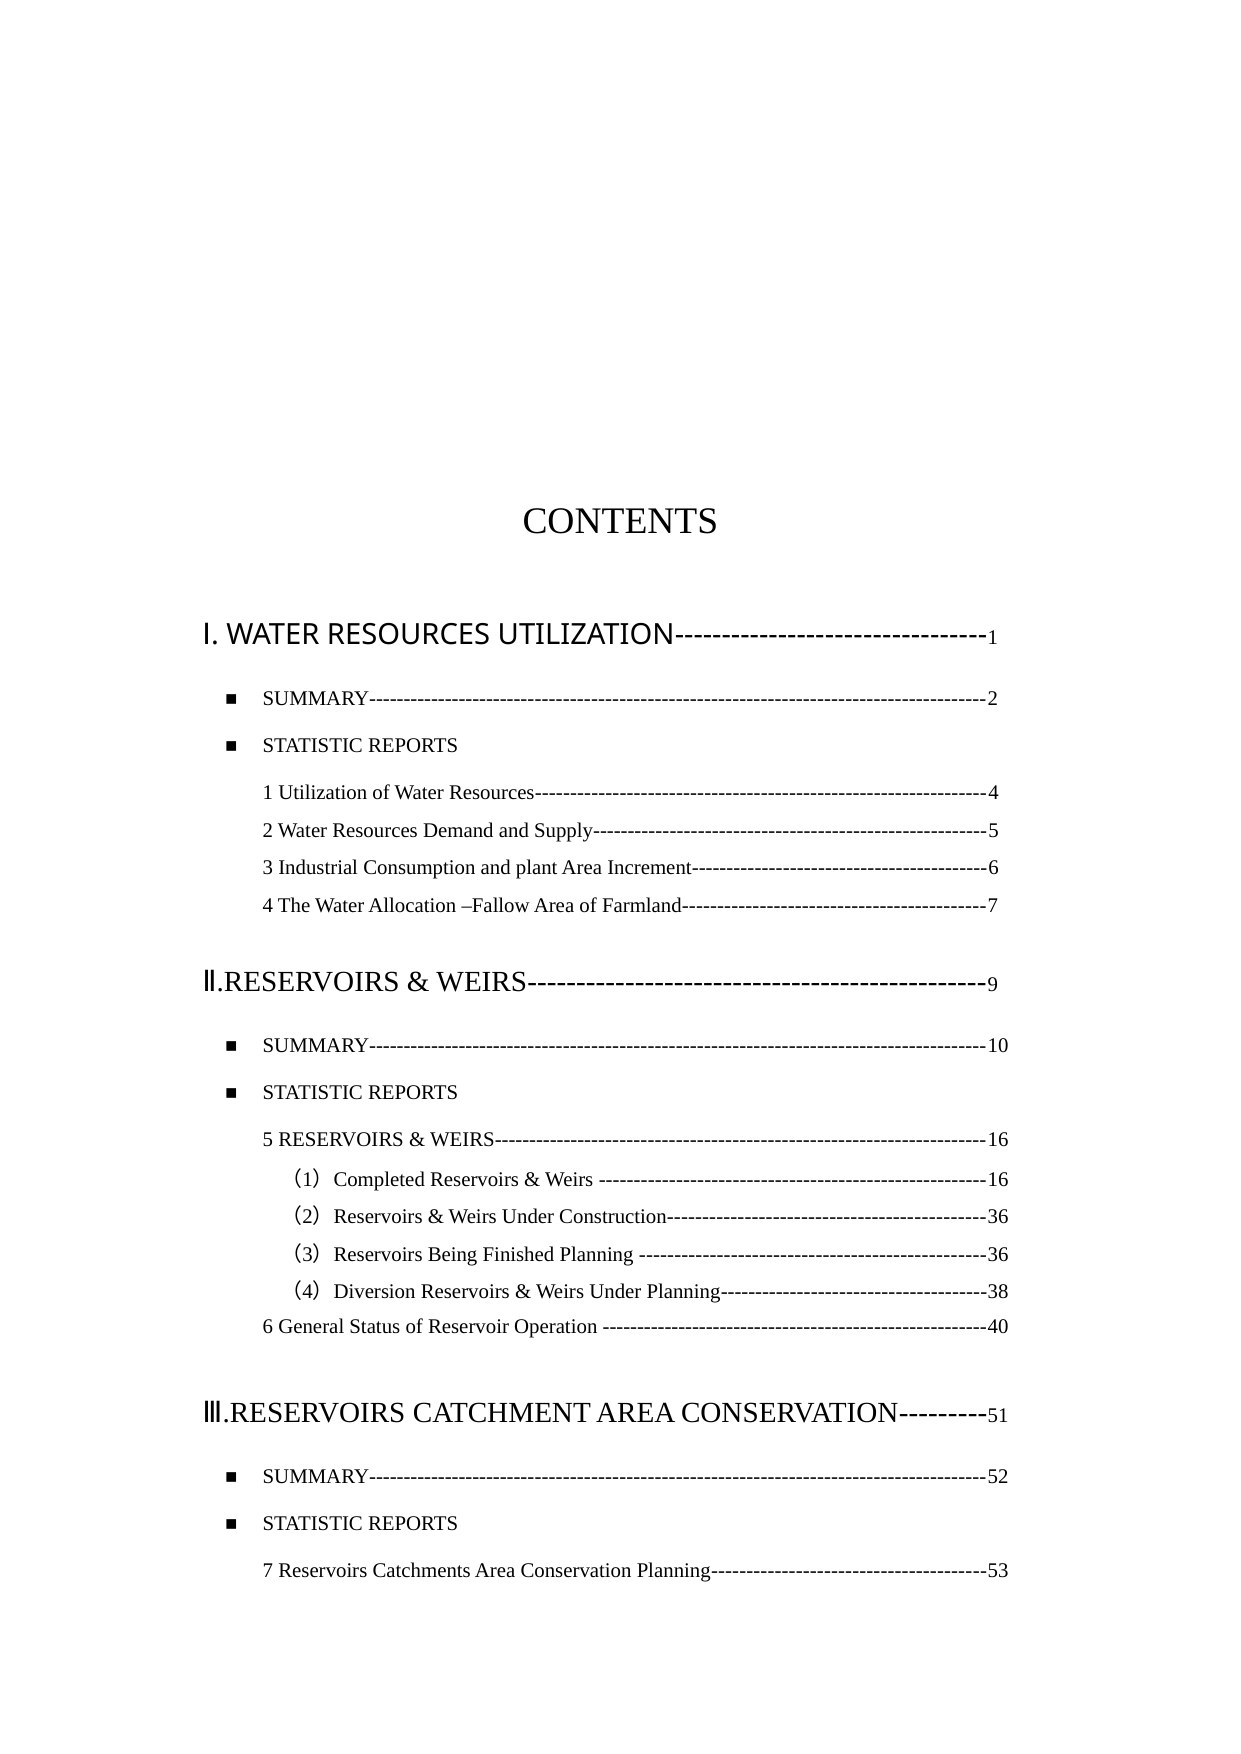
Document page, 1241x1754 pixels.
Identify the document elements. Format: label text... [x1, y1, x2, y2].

text 4 The Water Allocation –Fallow Area of Farmland 7 [169, 886, 1053, 924]
text （4）Diversion Reservoirs & Weirs Under Planning 38 [281, 1271, 1053, 1308]
text 6 General Status of Reservoir Operation 40 [169, 1308, 1053, 1346]
list SUMMARY 10 [225, 1027, 1053, 1064]
text （2）Reservoirs & Weirs Under Construction 36 [281, 1196, 1053, 1233]
text 1 Utilization of Water Resources 4 [169, 774, 1053, 811]
list SUMMARY 2 [225, 680, 1053, 718]
text 3 Industrial Consumption and plant Area Increment 6 [169, 849, 1053, 886]
list STATISTIC REPORTS [225, 727, 1053, 764]
text 5 RESERVOIRS & WEIRS 16 [169, 1121, 1053, 1158]
subtitle CONTENTS [187, 483, 1053, 558]
text Ⅰ. WATER RESOURCES UTILIZATION 1 [187, 596, 1053, 671]
text （3）Reservoirs Being Finished Planning 36 [281, 1233, 1053, 1271]
text Ⅱ.RESERVOIRS & WEIRS 9 [187, 943, 1053, 1018]
list SUMMARY 52 [225, 1458, 1053, 1496]
text Ⅲ.RESERVOIRS CATCHMENT AREA CONSERVATION 51 [187, 1374, 1053, 1449]
text 2 Water Resources Demand and Supply 5 [169, 811, 1053, 849]
text （1）Completed Reservoirs & Weirs 16 [281, 1158, 1053, 1196]
list STATISTIC REPORTS [225, 1074, 1053, 1111]
text 7 Reservoirs Catchments Area Conservation Planning 53 [169, 1552, 1053, 1589]
list STATISTIC REPORTS [225, 1505, 1053, 1543]
